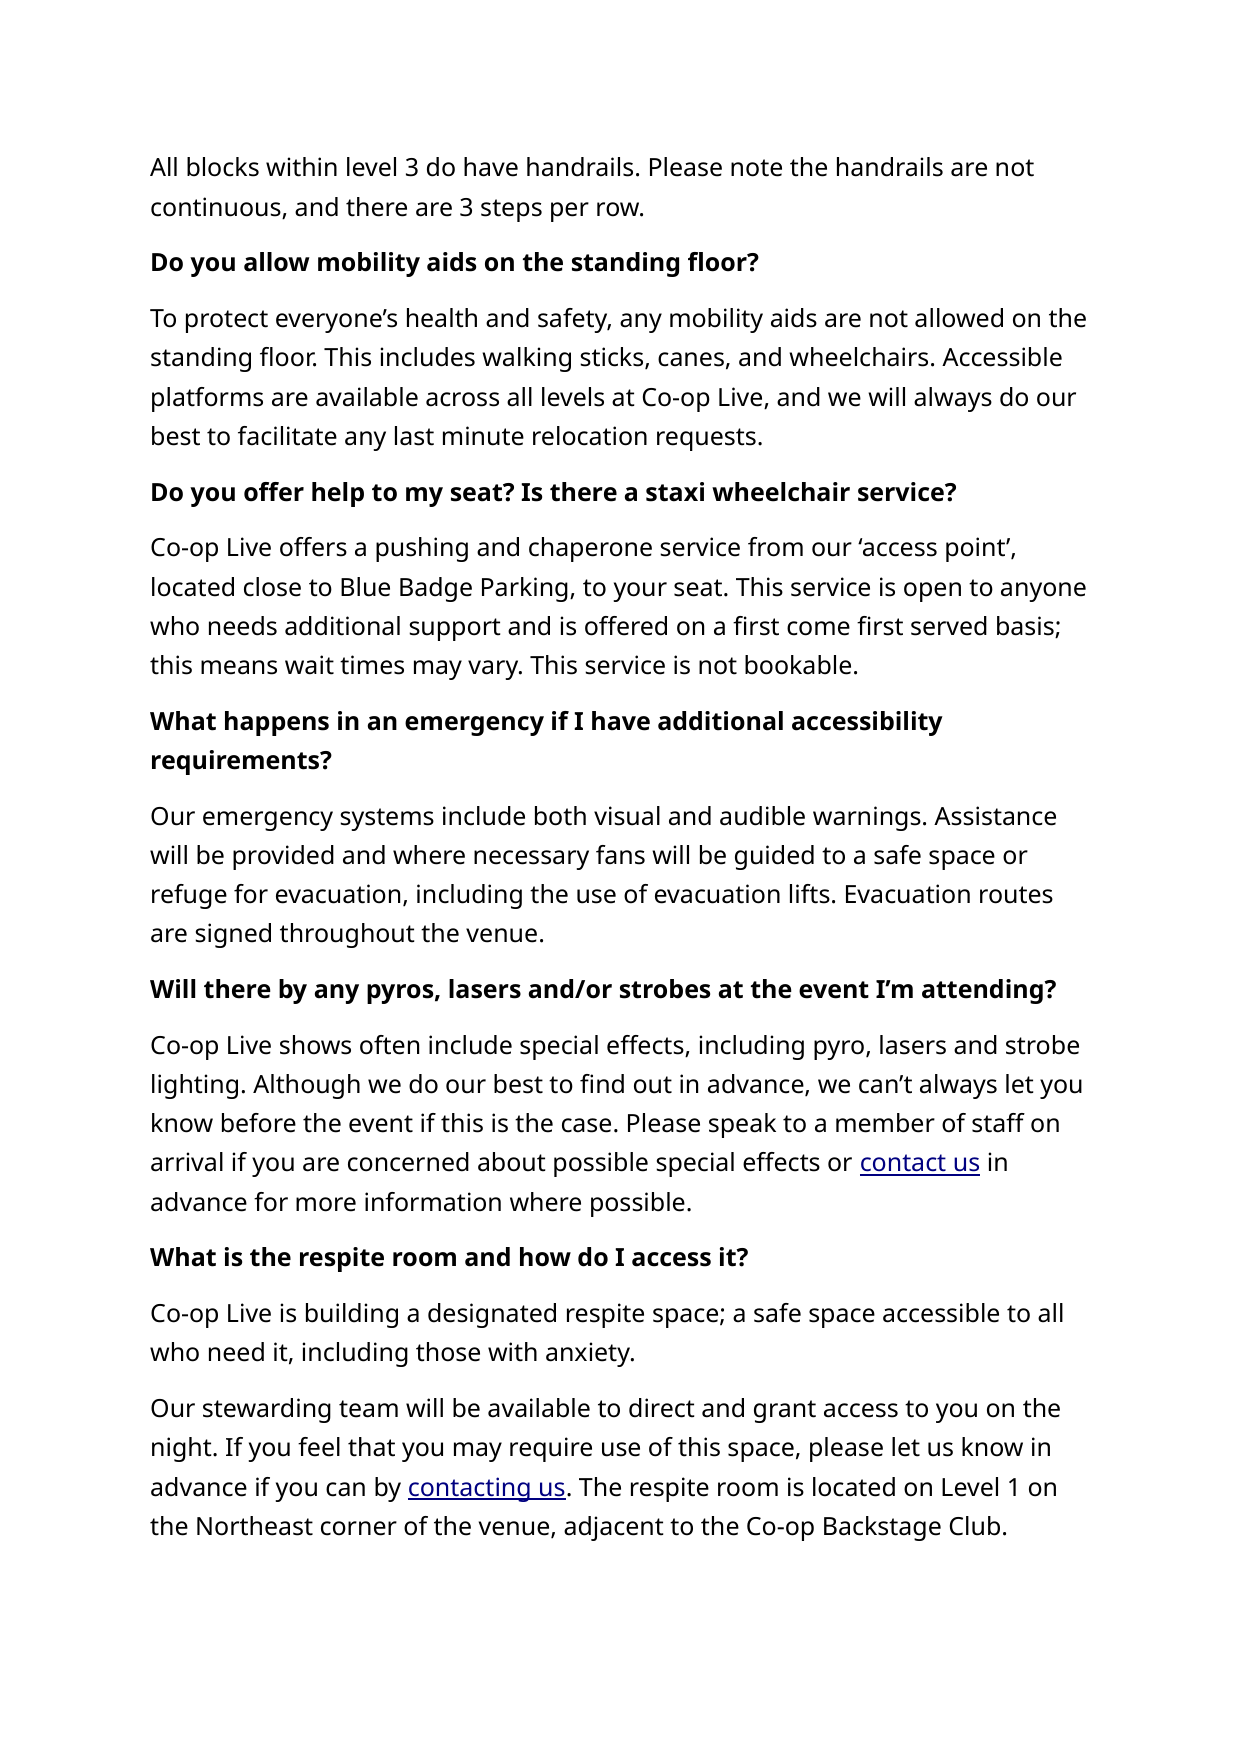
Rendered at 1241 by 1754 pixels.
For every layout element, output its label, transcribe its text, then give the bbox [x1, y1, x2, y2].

text To protect everyone’s health and safety, any mobility aids are not allowed on the standing floor. This includes walking sticks, canes, and wheelchairs. Accessible platforms are available across all levels at Co-op Live, and we will always do our best to facilitate any last minute relocation requests. [150, 301, 1090, 452]
text All blocks within level 3 do have handrails. Please note the handrails are not continuous, and there are 3 steps per row. [150, 150, 1090, 223]
text Co-op Live offers a pushing and chaperone service from our ‘access point’, located close to Blue Badge Parking, to your seat. This service is open to anyone who needs additional support and is offered on a first come first served basis; this means wait times may vary. This service is not bookable. [150, 530, 1090, 682]
text What is the respite room and how do I access it? [150, 1240, 1090, 1274]
text Our stewarding team will be available to direct and grant access to you on the night. If you feel that you may require use of this space, please let us know in advance if you can by contacting us. The respite room is located on Level 1 on the Northeast corner of the venue, adjacent to the Co-op Backstage Club. [150, 1391, 1090, 1542]
text Will there by any pyros, lasers and/or strobes at the event I’m attending? [150, 972, 1090, 1006]
text Our emergency systems include both visual and audible warnings. Assistance will be provided and where necessary fans will be guided to a safe space or refuge for evacuation, including the use of evacuation lifts. Evacuation routes are signed throughout the venue. [150, 798, 1090, 950]
text Co-op Live is building a designated respite space; a safe space accessible to all who need it, including those with anxiety. [150, 1296, 1090, 1369]
text Do you allow mobility aids on the standing floor? [150, 245, 1090, 279]
text Co-op Live shows often include special effects, including pyro, lasers and strobe lighting. Although we do our best to find out in advance, we can’t always let you know before the event if this is the case. Please speak to a member of staff on arrival if you are concerned about possible special effects or contact us in advance for more information where possible. [150, 1027, 1090, 1218]
text What happens in an emergency if I have additional accessibility requirements? [150, 703, 1090, 777]
text Do you offer help to my seat? Is there a staxi wheelchair service? [150, 474, 1090, 508]
